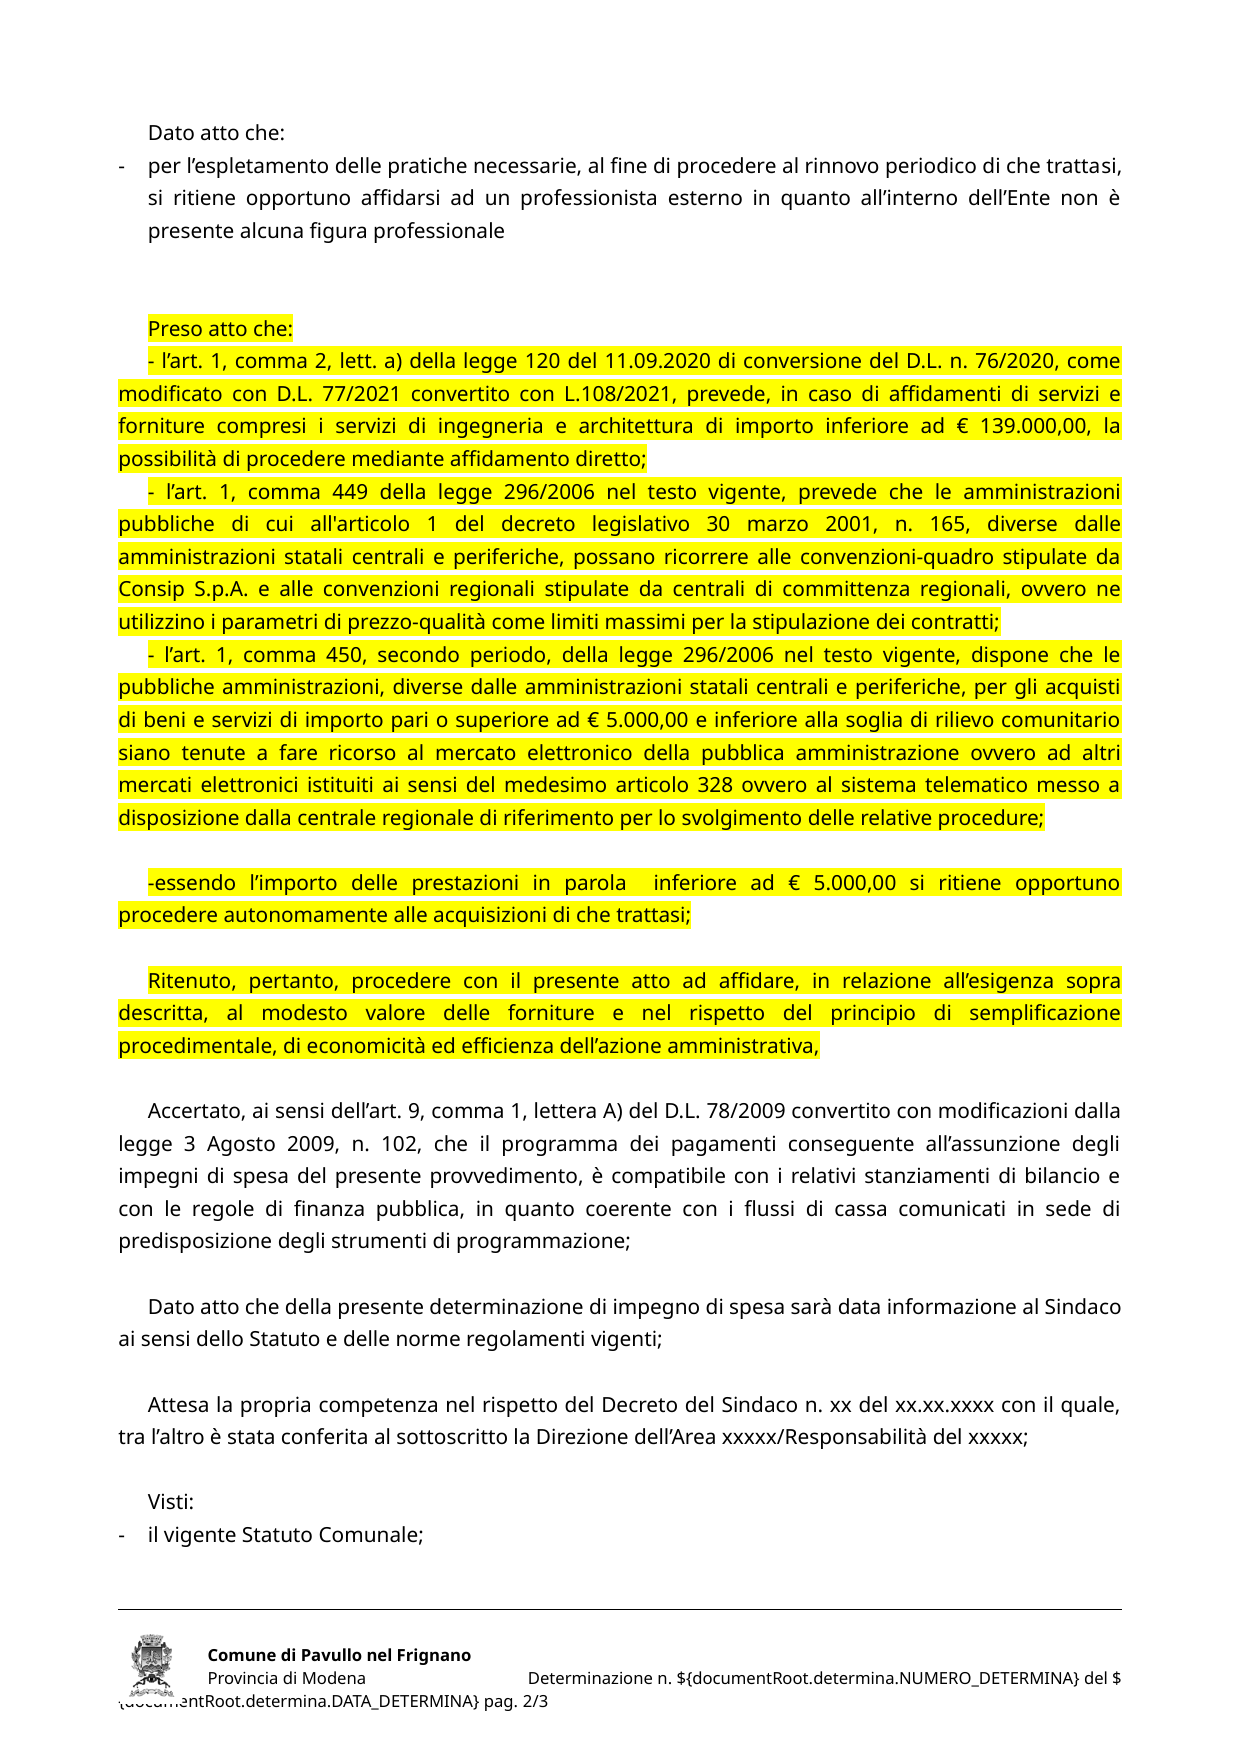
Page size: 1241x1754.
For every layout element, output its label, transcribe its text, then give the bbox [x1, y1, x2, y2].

text Attesa la propria competenza nel rispetto del Decreto del Sindaco n. xx del xx.xx.xxxx con il quale, tra l’altro è stata conferita al sottoscritto la Direzione dell’Area xxxxx/Responsabilità del xxxxx; [118, 1390, 1122, 1451]
text Ritenuto, pertanto, procedere con il presente atto ad affidare, in relazione all’esigenza sopra descritta, al modesto valore delle forniture e nel rispetto del principio di semplificazione procedimentale, di economicità ed efficienza dell’azione amministrativa, [118, 966, 1122, 1059]
text Dato atto che: [118, 118, 1122, 147]
text Visti: [118, 1487, 1122, 1516]
text Preso atto che: [118, 314, 1122, 342]
text Accertato, ai sensi dell’art. 9, comma 1, lettera A) del D.L. 78/2009 convertito con modificazioni dalla legge 3 Agosto 2009, n. 102, che il programma dei pagamenti conseguente all’assunzione degli impegni di spesa del presente provvedimento, è compatibile con i relativi stanziamenti di bilancio e con le regole di finanza pubblica, in quanto coerente con i flussi di cassa comunicati in sede di predisposizione degli strumenti di programmazione; [118, 1096, 1122, 1255]
list il vigente Statuto Comunale; [118, 1520, 1122, 1548]
text Dato atto che della presente determinazione di impegno di spesa sarà data informazione al Sindaco ai sensi dello Statuto e delle norme regolamenti vigenti; [118, 1292, 1122, 1353]
text -essendo l’importo delle prestazioni in parola inferiore ad € 5.000,00 si ritiene opportuno procedere autonomamente alle acquisizioni di che trattasi; [118, 868, 1122, 929]
picture [120, 1631, 183, 1704]
text - l’art. 1, comma 449 della legge 296/2006 nel testo vigente, prevede che le amministrazioni pubbliche di cui all'articolo 1 del decreto legislativo 30 marzo 2001, n. 165, diverse dalle amministrazioni statali centrali e periferiche, possano ricorrere alle convenzioni-quadro stipulate da Consip S.p.A. e alle convenzioni regionali stipulate da centrali di committenza regionali, ovvero ne utilizzino i parametri di prezzo-qualità come limiti massimi per la stipulazione dei contratti; [118, 477, 1122, 636]
list per l’espletamento delle pratiche necessarie, al fine di procedere al rinnovo periodico di che trattasi, si ritiene opportuno affidarsi ad un professionista esterno in quanto all’interno dell’Ente non è presente alcuna figura professionale [118, 151, 1122, 244]
text - l’art. 1, comma 450, secondo periodo, della legge 296/2006 nel testo vigente, dispone che le pubbliche amministrazioni, diverse dalle amministrazioni statali centrali e periferiche, per gli acquisti di beni e servizi di importo pari o superiore ad € 5.000,00 e inferiore alla soglia di rilievo comunitario siano tenute a fare ricorso al mercato elettronico della pubblica amministrazione ovvero ad altri mercati elettronici istituiti ai sensi del medesimo articolo 328 ovvero al sistema telematico messo a disposizione dalla centrale regionale di riferimento per lo svolgimento delle relative procedure; [118, 640, 1122, 831]
text - l’art. 1, comma 2, lett. a) della legge 120 del 11.09.2020 di conversione del D.L. n. 76/2020, come modificato con D.L. 77/2021 convertito con L.108/2021, prevede, in caso di affidamenti di servizi e forniture compresi i servizi di ingegneria e architettura di importo inferiore ad € 139.000,00, la possibilità di procedere mediante affidamento diretto; [118, 346, 1122, 473]
